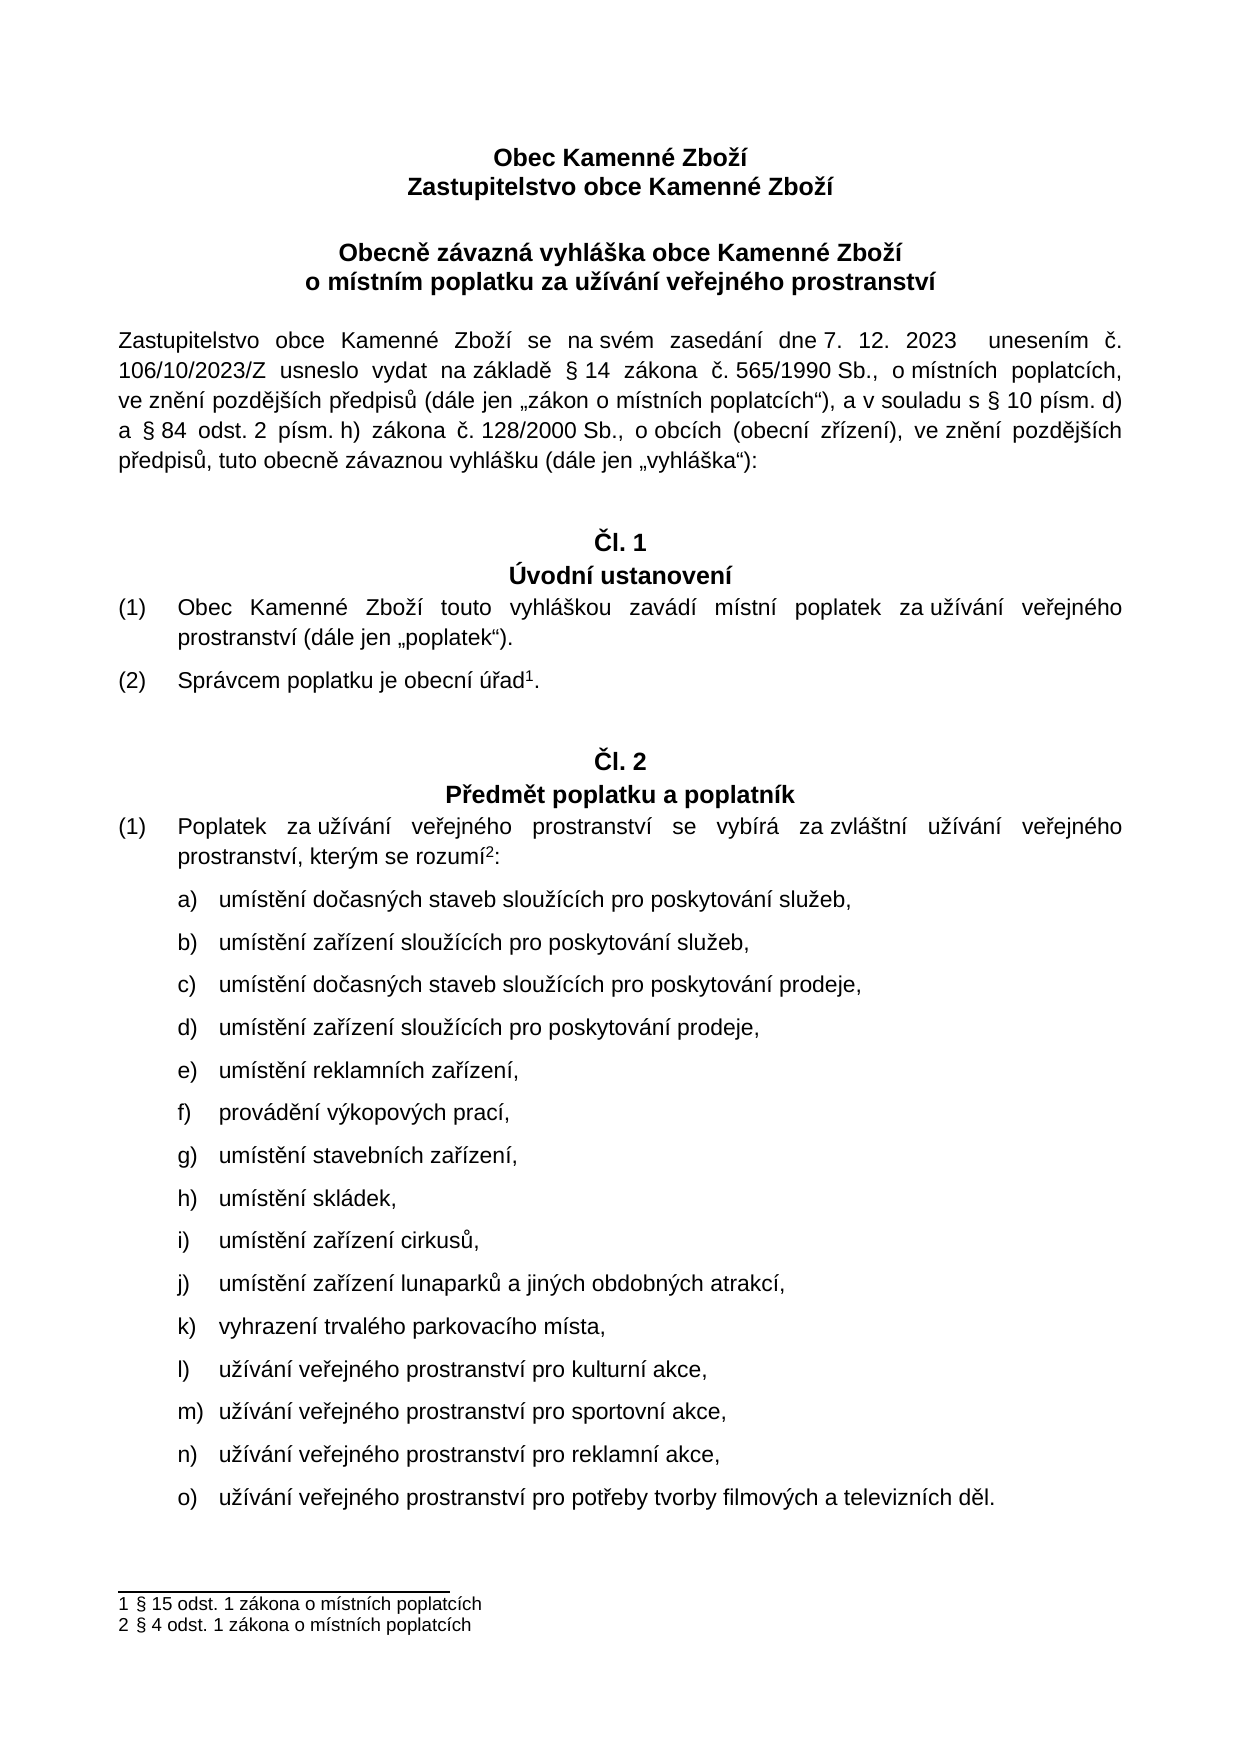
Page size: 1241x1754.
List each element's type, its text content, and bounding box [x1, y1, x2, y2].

subtitle Čl. 1 Úvodní ustanovení [118, 528, 1122, 589]
list umístění skládek, [177, 1185, 1122, 1211]
list užívání veřejného prostranství pro sportovní akce, [177, 1398, 1122, 1425]
list § 4 odst. 1 zákona o místních poplatcích [118, 1614, 1122, 1635]
list vyhrazení trvalého parkovacího místa, [177, 1313, 1122, 1339]
list § 15 odst. 1 zákona o místních poplatcích [118, 1592, 1122, 1614]
text Zastupitelstvo obce Kamenné Zboží se na svém zasedání dne 7. 12. 2023 unesením č. 106/10/2023/Z usneslo vydat na základě § 14 zákona č. 565/1990 Sb., o místních poplatcích, ve znění pozdějších předpisů (dále jen „zákon o místních poplatcích“), a v souladu s § 10 písm. d) a § 84 odst. 2 písm. h) zákona č. 128/2000 Sb., o obcích (obecní zřízení), ve znění pozdějších předpisů, tuto obecně závaznou vyhlášku (dále jen „vyhláška“): [118, 327, 1122, 474]
list užívání veřejného prostranství pro reklamní akce, [177, 1441, 1122, 1467]
list umístění zařízení lunaparků a jiných obdobných atrakcí, [177, 1270, 1122, 1297]
list provádění výkopových prací, [177, 1099, 1122, 1126]
list umístění stavebních zařízení, [177, 1142, 1122, 1168]
text Obec Kamenné Zboží Zastupitelstvo obce Kamenné Zboží [118, 143, 1122, 201]
list Obec Kamenné Zboží touto vyhláškou zavádí místní poplatek za užívání veřejného prostranství (dále jen „poplatek“). [118, 594, 1122, 650]
subtitle Obecně závazná vyhláška obce Kamenné Zboží o místním poplatku za užívání veřejného prostranství [118, 238, 1122, 295]
list užívání veřejného prostranství pro kulturní akce, [177, 1356, 1122, 1382]
list umístění zařízení sloužících pro poskytování prodeje, [177, 1014, 1122, 1040]
list Poplatek za užívání veřejného prostranství se vybírá za zvláštní užívání veřejného prostranství, kterým se rozumí: [118, 813, 1122, 869]
list Správcem poplatku je obecní úřad. [118, 667, 1122, 693]
list umístění zařízení cirkusů, [177, 1227, 1122, 1254]
list umístění dočasných staveb sloužících pro poskytování služeb, [177, 886, 1122, 912]
subtitle Čl. 2 Předmět poplatku a poplatník [118, 747, 1122, 809]
list umístění zařízení sloužících pro poskytování služeb, [177, 928, 1122, 955]
list užívání veřejného prostranství pro potřeby tvorby filmových a televizních děl. [177, 1484, 1122, 1510]
list umístění dočasných staveb sloužících pro poskytování prodeje, [177, 971, 1122, 998]
list umístění reklamních zařízení, [177, 1057, 1122, 1083]
